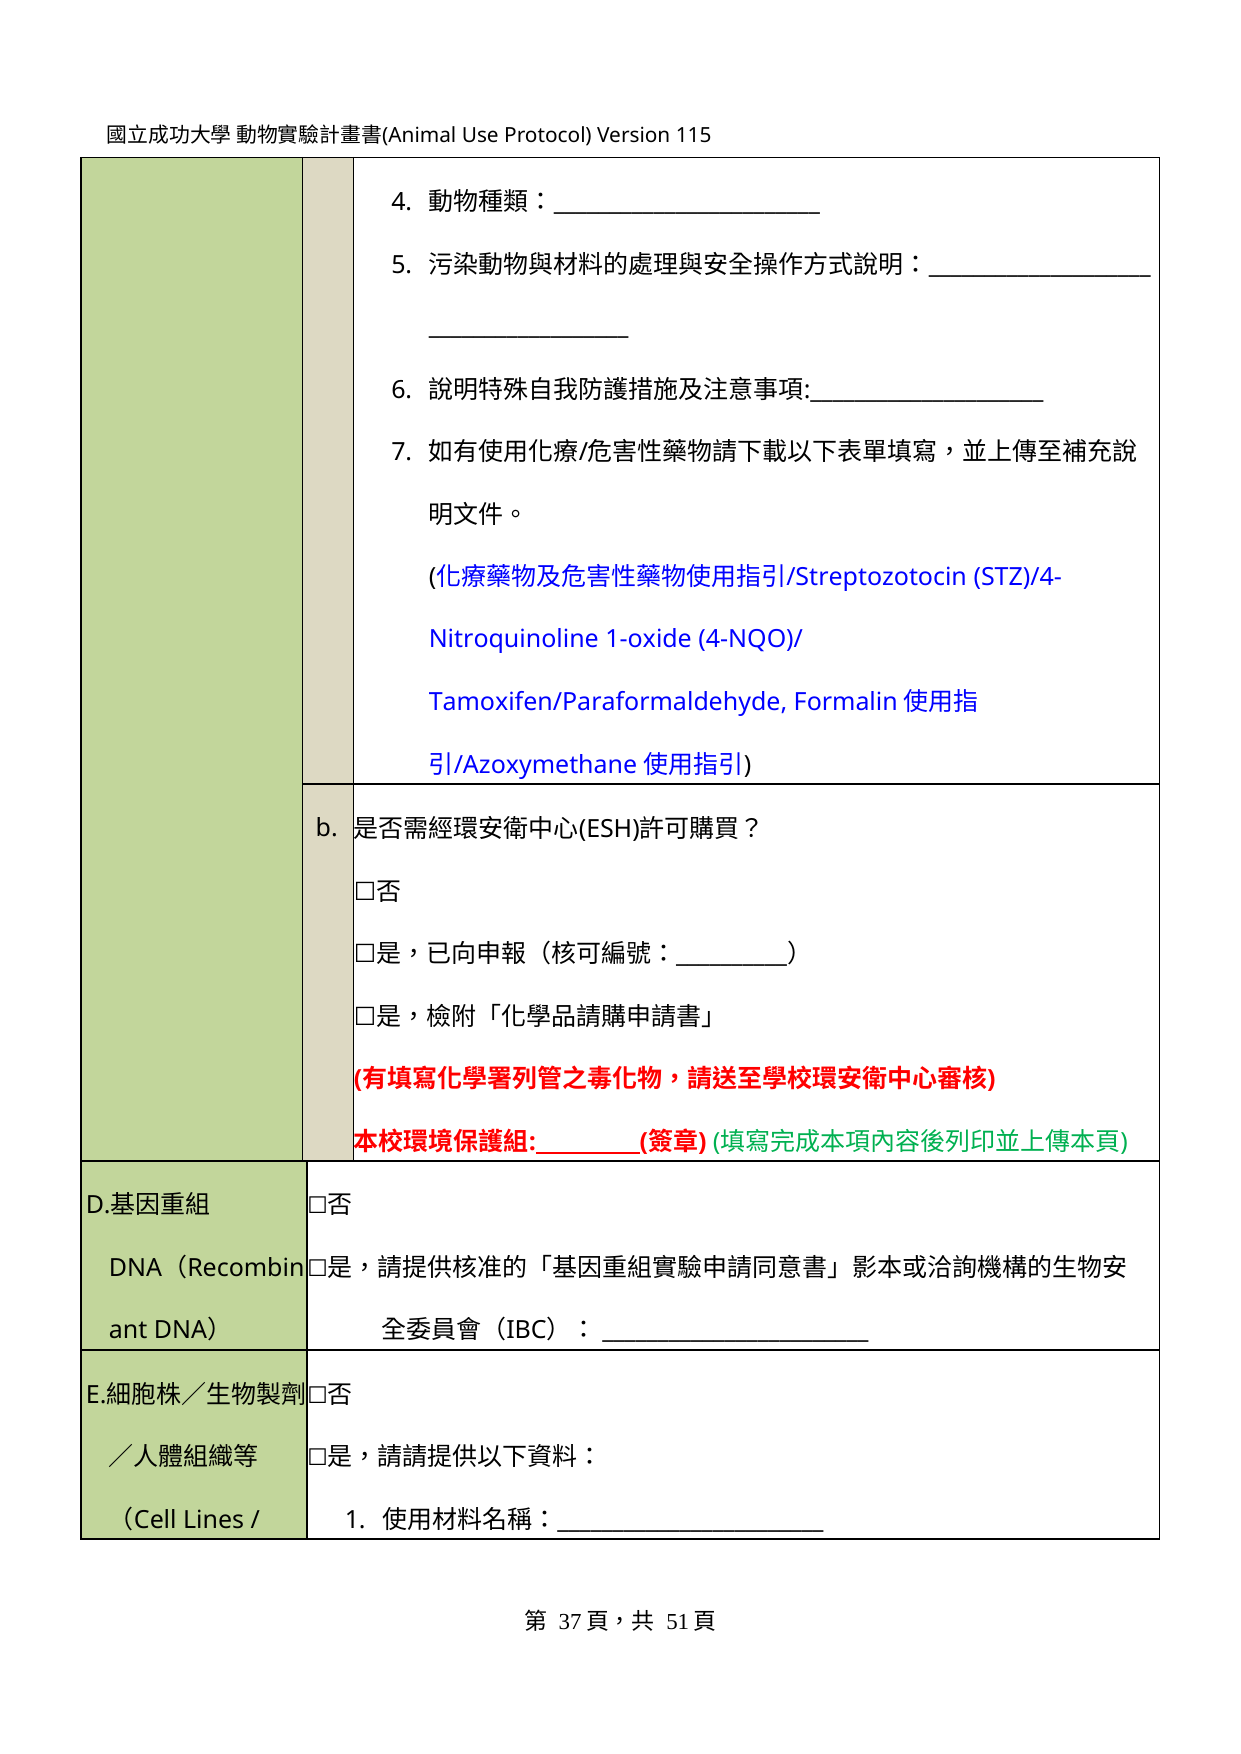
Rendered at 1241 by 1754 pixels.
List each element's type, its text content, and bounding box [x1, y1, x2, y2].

table_cell ☐否 ☐是，供以下資料： 安全資料表（SDS）與／或科學文獻，證明該物質經代謝或排出後不具毒性／致癌性 使用物質：________________________ 劑量與頻率：________________________ 動物種類：________________________ 污染動物與材料的處理與安全操作方式說明：______________________________________ 說明特殊自我防護措施及注意事項:_____________________ 如有使用化療/危害性藥物請下載以下表單填寫，並上傳至補充說明文件。 (化療藥物及危害性藥物使用指引/Streptozotocin (STZ)/4-Nitroquinoline 1-oxide (4-NQO)/ Tamoxifen/Paraformaldehyde, Formalin使用指引/Azoxymethane 使用指引) [354, 158, 1159, 783]
table_cell [303, 158, 353, 783]
table_cell D.基因重組 DNA（Recombinant DNA） [82, 1162, 306, 1349]
table_cell 是否需經環安衛中心(ESH)許可購買？ ☐否 ☐是，已向申報（核可編號：__________） ☐是，檢附「化學品請購申請書」 (有填寫化學署列管之毒化物，請送至學校環安衛中心審核) 本校環境保護組: (簽章) (填寫完成本項內容後列印並上傳本頁) [354, 785, 1159, 1160]
table_cell ☐否 ☐是，請請提供以下資料： 使用材料名稱：________________________ 材料來源是否為無菌或減毒處理？ ☐是 ☐否 細胞株是否已確認無支原體污染（Mycoplasma spp.）？ ☐已附上檢測報告 ☐後續補交 附上所有核准文件影本 [308, 1351, 1159, 1538]
table_cell [82, 158, 302, 1160]
table_cell b. [303, 785, 353, 1160]
table_cell ☐否 ☐是，請提供核准的「基因重組實驗申請同意書」影本或洽詢機構的生物安全委員會（IBC）： ________________________ [308, 1162, 1159, 1349]
table_cell E.細胞株／生物製劑／人體組織等（Cell Lines / [82, 1351, 306, 1538]
